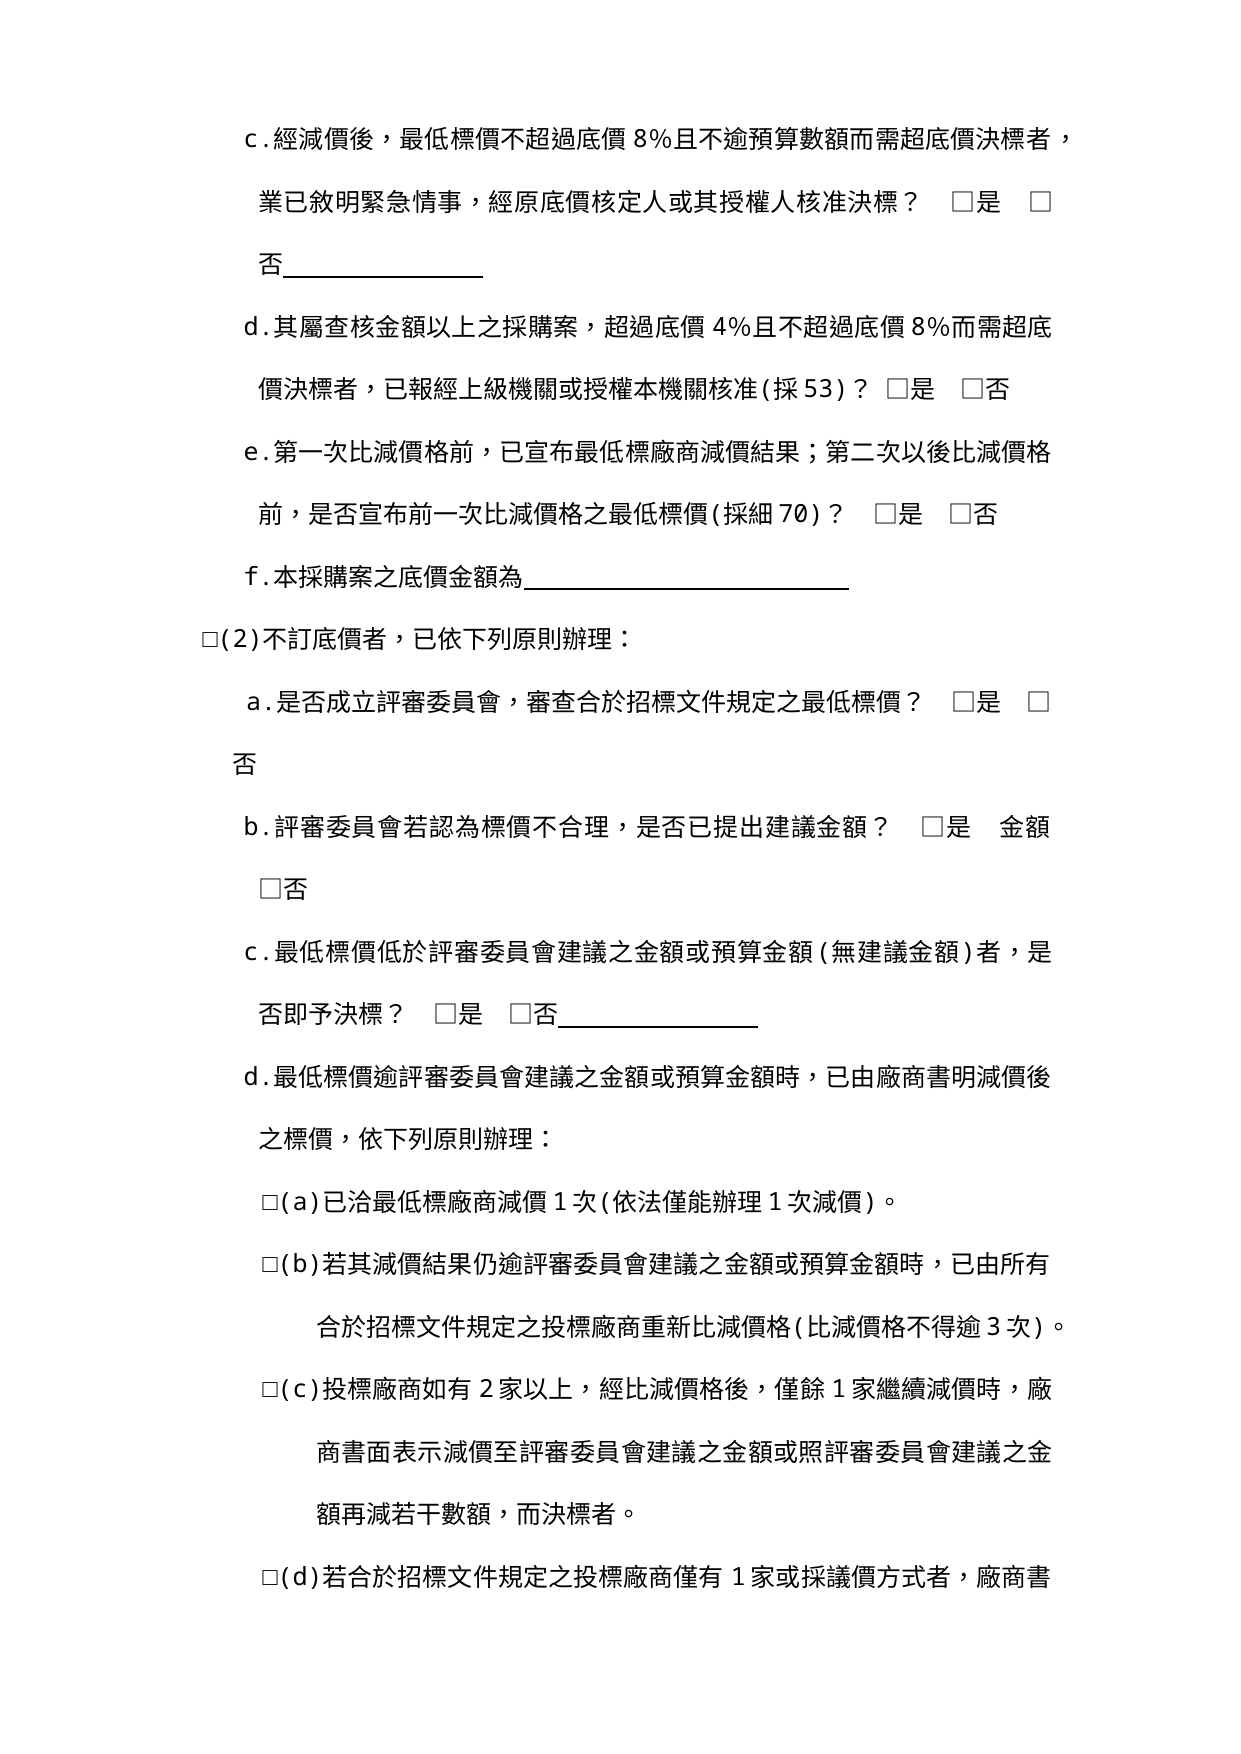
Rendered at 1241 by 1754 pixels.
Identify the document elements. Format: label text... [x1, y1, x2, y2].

text a.是否成立評審委員會，審查合於招標文件規定之最低標價？ □是 □否 [232, 659, 1053, 784]
text d.其屬查核金額以上之採購案，超過底價4％且不超過底價8％而需超底價決標者，已報經上級機關或授權本機關核准(採53)？ □是 □否 [243, 284, 1053, 409]
text c.最低標價低於評審委員會建議之金額或預算金額(無建議金額)者，是否即予決標？ □是 □否 [243, 909, 1053, 1034]
text d.最低標價逾評審委員會建議之金額或預算金額時，已由廠商書明減價後之標價，依下列原則辦理： [243, 1034, 1053, 1159]
text □(b)若其減價結果仍逾評審委員會建議之金額或預算金額時，已由所有合於招標文件規定之投標廠商重新比減價格(比減價格不得逾3次)。 [262, 1221, 1053, 1346]
text □(d)若合於招標文件規定之投標廠商僅有1家或採議價方式者，廠商書 [262, 1534, 1053, 1596]
text □(c)投標廠商如有2家以上，經比減價格後，僅餘1家繼續減價時，廠商書面表示減價至評審委員會建議之金額或照評審委員會建議之金額再減若干數額，而決標者。 [262, 1346, 1053, 1534]
text b.評審委員會若認為標價不合理，是否已提出建議金額？ □是 金額 □否 [243, 784, 1053, 909]
text □(2)不訂底價者，已依下列原則辦理： [202, 596, 1053, 659]
text c.經減價後，最低標價不超過底價8％且不逾預算數額而需超底價決標者，業已敘明緊急情事，經原底價核定人或其授權人核准決標？ □是 □否 [243, 96, 1053, 284]
text f.本採購案之底價金額為 [243, 534, 1053, 596]
text e.第一次比減價格前，已宣布最低標廠商減價結果；第二次以後比減價格前，是否宣布前一次比減價格之最低標價(採細70)？ □是 □否 [243, 409, 1053, 534]
text □(a)已洽最低標廠商減價1次(依法僅能辦理1次減價)。 [262, 1159, 1053, 1221]
